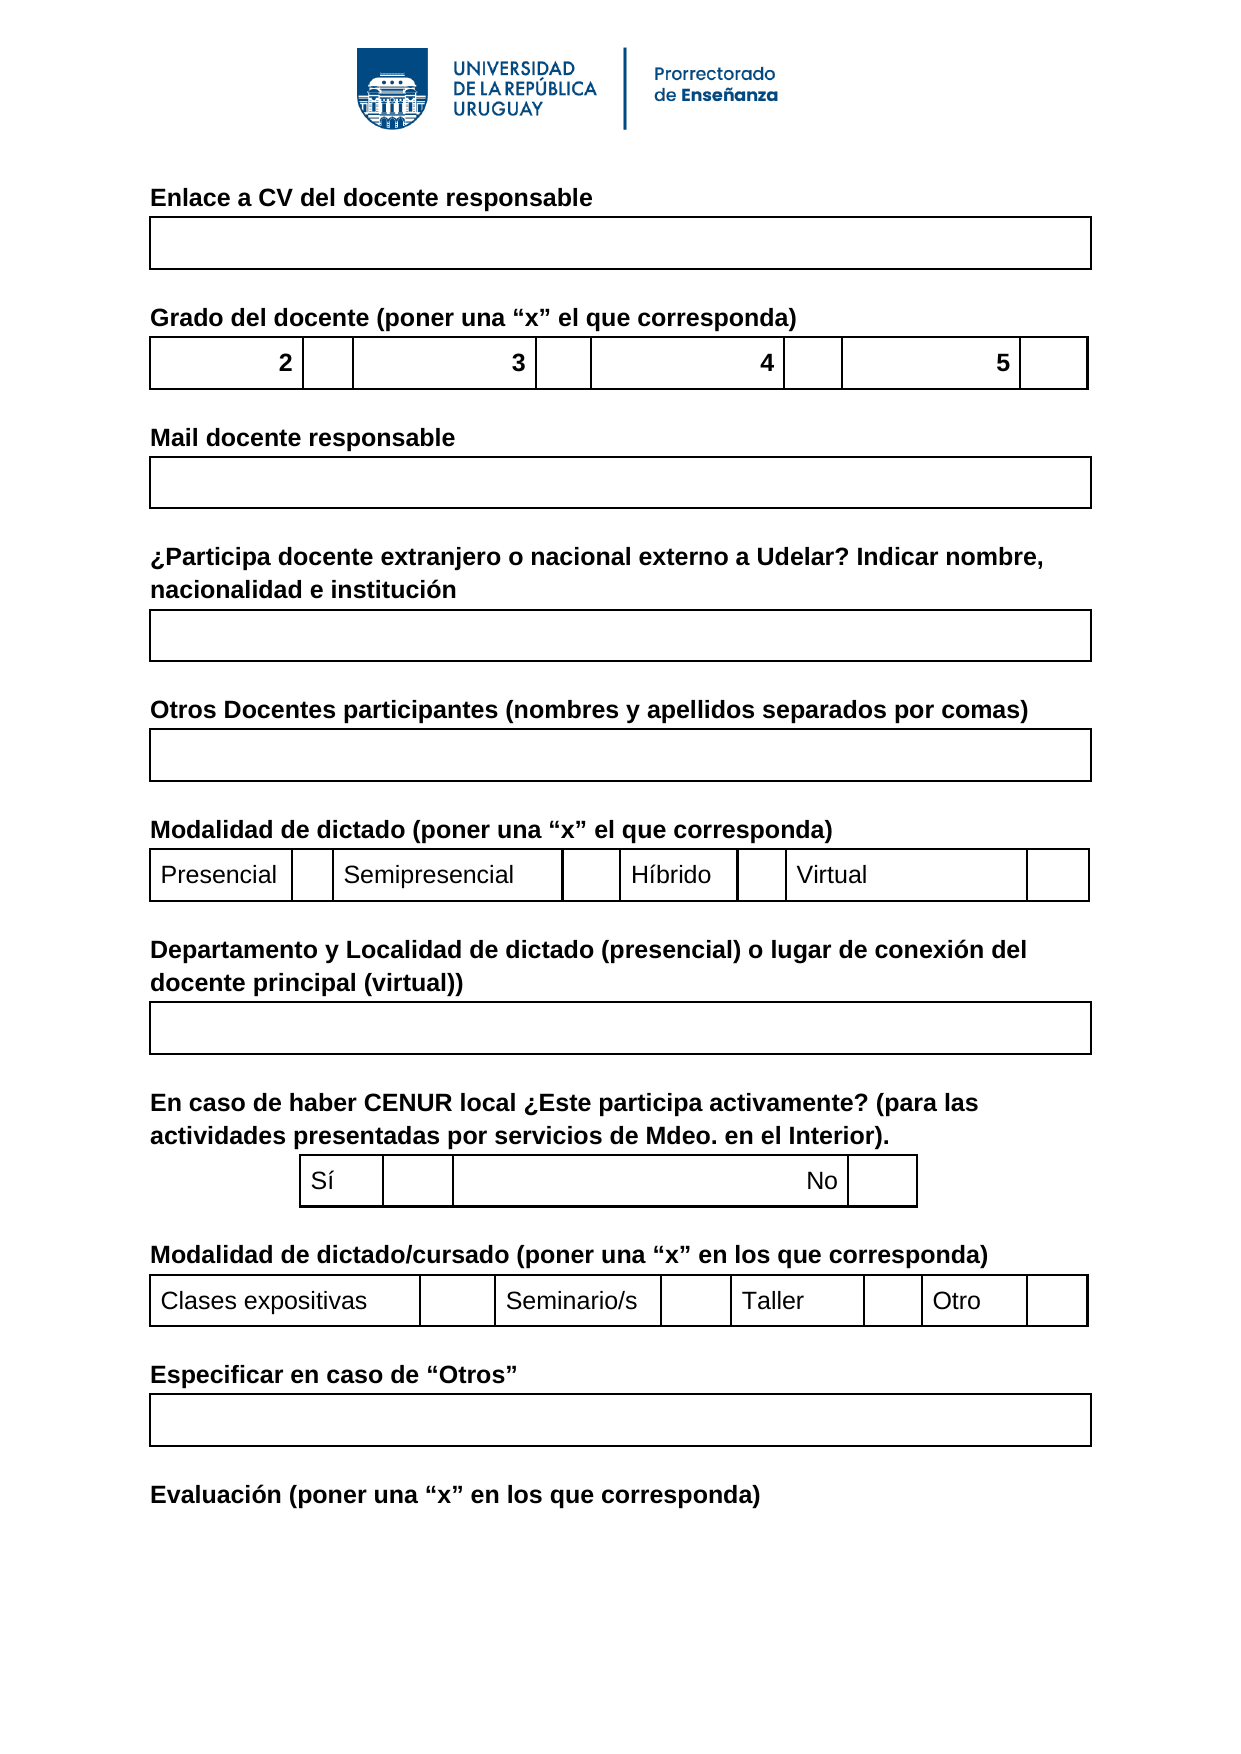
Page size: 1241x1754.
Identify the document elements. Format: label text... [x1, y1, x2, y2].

table_header [293, 850, 332, 900]
picture [318, 26, 921, 150]
text Especificar en caso de “Otros” [150, 1360, 1090, 1389]
text Modalidad de dictado/cursado (poner una “x” en los que corresponda) [150, 1240, 1090, 1269]
table_header [304, 338, 352, 387]
table_header [1021, 338, 1086, 387]
table_header Híbrido [621, 850, 736, 900]
table_header Taller [732, 1276, 863, 1325]
table_header 3 [354, 338, 535, 387]
text Modalidad de dictado (poner una “x” el que corresponda) [150, 815, 1090, 844]
table_header [537, 338, 590, 387]
table_header [151, 1003, 1090, 1052]
table_header [865, 1276, 921, 1325]
text Grado del docente (poner una “x” el que corresponda) [150, 303, 1090, 332]
text En caso de haber CENUR local ¿Este participa activamente? (para las actividades presentadas por servicios de Mdeo. en el Interior). [150, 1088, 1090, 1149]
table_header 5 [843, 338, 1019, 387]
table_header Clases expositivas [151, 1276, 419, 1325]
table_header [564, 850, 619, 900]
table_header [849, 1156, 916, 1205]
table_header [151, 730, 1090, 780]
table_header 4 [592, 338, 783, 387]
table_header [739, 850, 785, 900]
text Otros Docentes participantes (nombres y apellidos separados por comas) [150, 695, 1090, 724]
table_header [151, 611, 1090, 660]
text ¿Participa docente extranjero o nacional externo a Udelar? Indicar nombre, nacionalidad e institución [150, 542, 1090, 604]
table_header [1028, 850, 1088, 900]
text Evaluación (poner una “x” en los que corresponda) [150, 1480, 1090, 1509]
table_header [785, 338, 841, 387]
table_header Seminario/s [496, 1276, 660, 1325]
text Mail docente responsable [150, 423, 1090, 451]
table_header Semipresencial [334, 850, 561, 900]
table_header Sí [301, 1156, 382, 1205]
table_header [151, 458, 1090, 507]
table_header Presencial [151, 850, 291, 900]
table_header Otro [923, 1276, 1026, 1325]
table_header 2 [151, 338, 302, 387]
table_header [151, 218, 1090, 268]
table_header Virtual [787, 850, 1026, 900]
table_header [151, 1395, 1090, 1445]
text Departamento y Localidad de dictado (presencial) o lugar de conexión del docente principal (virtual)) [150, 935, 1090, 997]
table_header No [454, 1156, 847, 1205]
table_header [662, 1276, 730, 1325]
text Enlace a CV del docente responsable [150, 183, 1090, 212]
table_header [1028, 1276, 1086, 1325]
table_header [421, 1276, 494, 1325]
table_header [384, 1156, 452, 1205]
